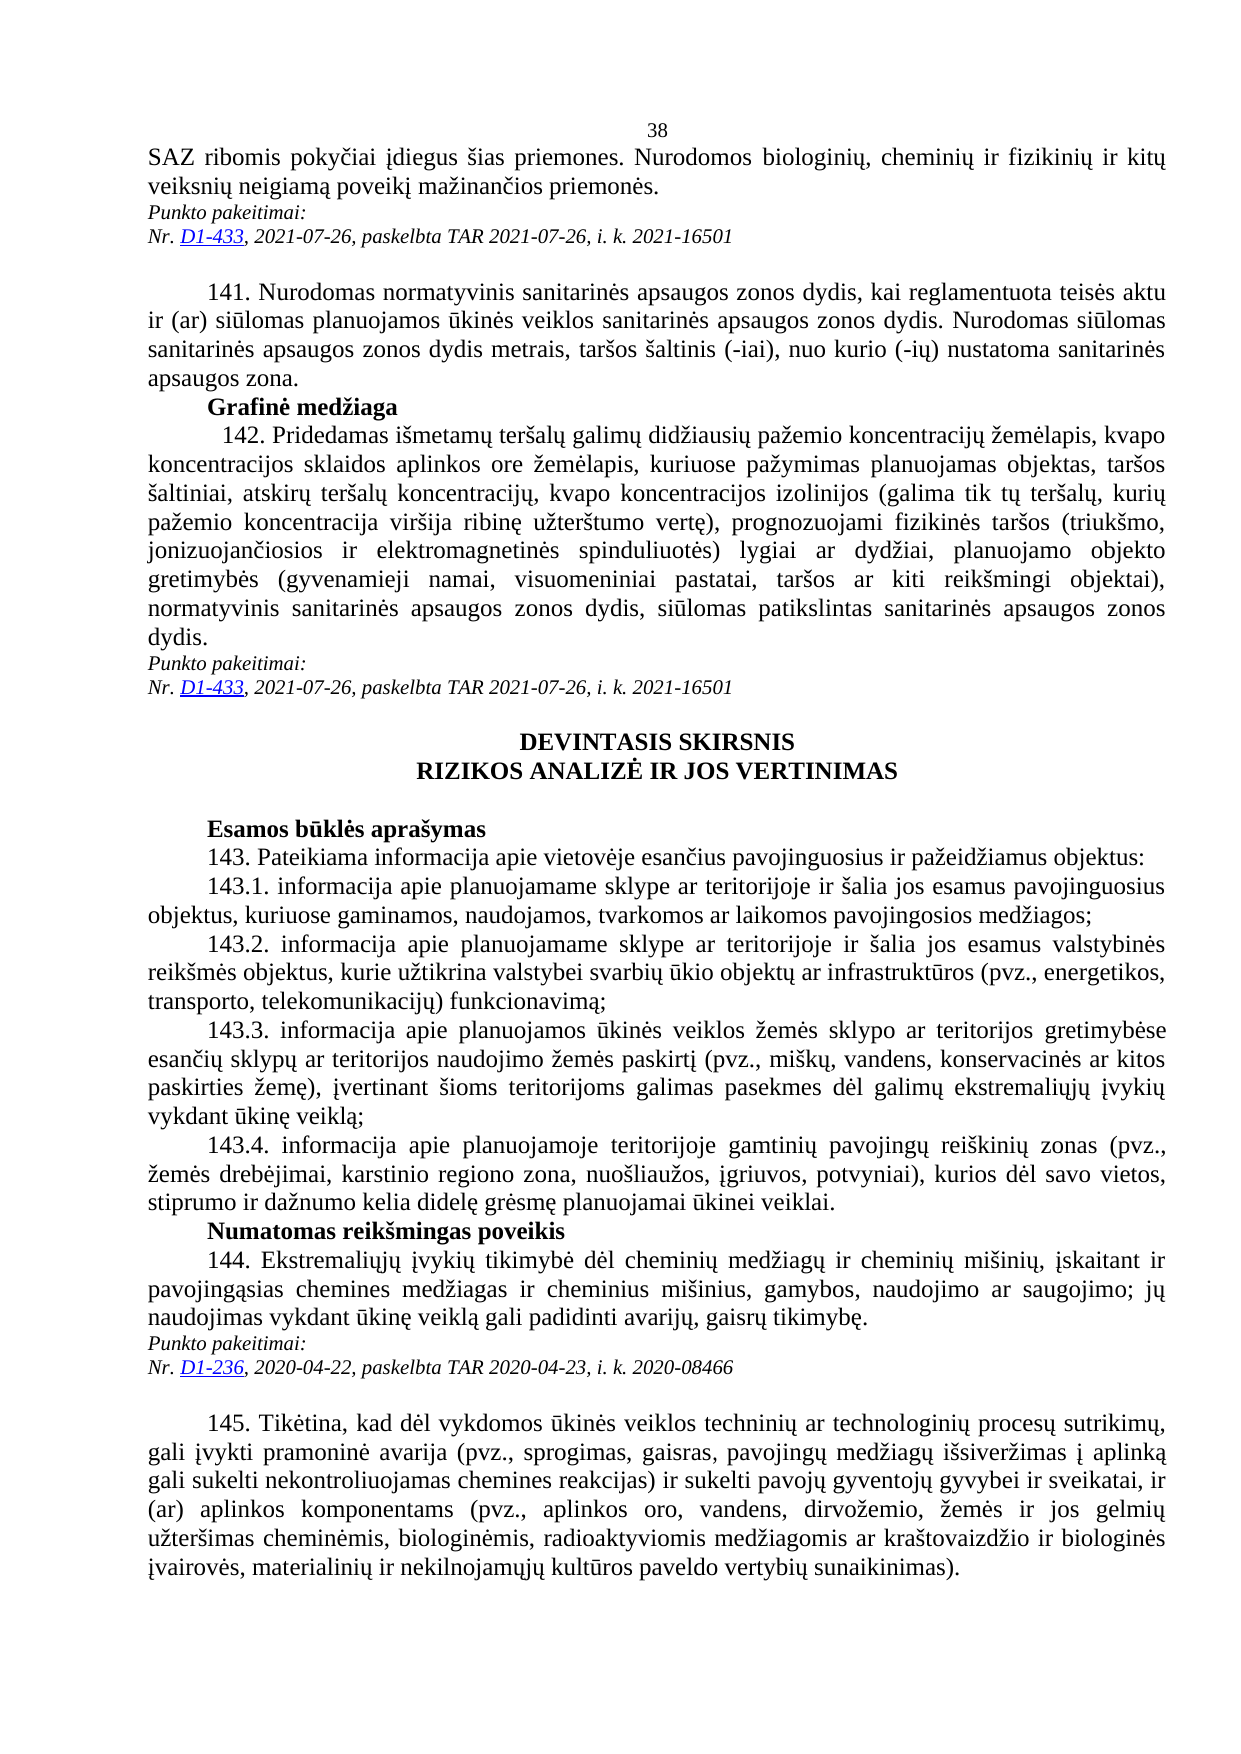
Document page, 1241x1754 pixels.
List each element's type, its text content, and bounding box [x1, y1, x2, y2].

text RIZIKOS ANALIZĖ IR JOS VERTINIMAS [148, 756, 1167, 785]
text 141. Nurodomas normatyvinis sanitarinės apsaugos zonos dydis, kai reglamentuota teisės aktu ir (ar) siūlomas planuojamos ūkinės veiklos sanitarinės apsaugos zonos dydis. Nurodomas siūlomas sanitarinės apsaugos zonos dydis metrais, taršos šaltinis (-iai), nuo kurio (-ių) nustatoma sanitarinės apsaugos zona. [148, 277, 1167, 392]
text 143.4. informacija apie planuojamoje teritorijoje gamtinių pavojingų reiškinių zonas (pvz., žemės drebėjimai, karstinio regiono zona, nuošliaužos, įgriuvos, potvyniai), kurios dėl savo vietos, stiprumo ir dažnumo kelia didelę grėsmę planuojamai ūkinei veiklai. [148, 1130, 1167, 1216]
text Numatomas reikšmingas poveikis [148, 1216, 1167, 1245]
text 143.2. informacija apie planuojamame sklype ar teritorijoje ir šalia jos esamus valstybinės reikšmės objektus, kurie užtikrina valstybei svarbių ūkio objektų ar infrastruktūros (pvz., energetikos, transporto, telekomunikacijų) funkcionavimą; [148, 929, 1167, 1015]
text Punkto pakeitimai: [148, 1331, 1167, 1355]
text 143.1. informacija apie planuojamame sklype ar teritorijoje ir šalia jos esamus pavojinguosius objektus, kuriuose gaminamos, naudojamos, tvarkomos ar laikomos pavojingosios medžiagos; [148, 871, 1167, 929]
text Nr. D1-433, 2021-07-26, paskelbta TAR 2021-07-26, i. k. 2021-16501 [148, 224, 1167, 248]
text Esamos būklės aprašymas [148, 814, 1167, 842]
text Nr. D1-236, 2020-04-22, paskelbta TAR 2020-04-23, i. k. 2020-08466 [148, 1355, 1167, 1379]
text Punkto pakeitimai: [148, 651, 1167, 674]
text SAZ ribomis pokyčiai įdiegus šias priemones. Nurodomos biologinių, cheminių ir fizikinių ir kitų veiksnių neigiamą poveikį mažinančios priemonės. [148, 142, 1167, 200]
text 143.3. informacija apie planuojamos ūkinės veiklos žemės sklypo ar teritorijos gretimybėse esančių sklypų ar teritorijos naudojimo žemės paskirtį (pvz., miškų, vandens, konservacinės ar kitos paskirties žemę), įvertinant šioms teritorijoms galimas pasekmes dėl galimų ekstremaliųjų įvykių vykdant ūkinę veiklą; [148, 1015, 1167, 1130]
text Punkto pakeitimai: [148, 200, 1167, 224]
text 143. Pateikiama informacija apie vietovėje esančius pavojinguosius ir pažeidžiamus objektus: [148, 842, 1167, 871]
text 144. Ekstremaliųjų įvykių tikimybė dėl cheminių medžiagų ir cheminių mišinių, įskaitant ir pavojingąsias chemines medžiagas ir cheminius mišinius, gamybos, naudojimo ar saugojimo; jų naudojimas vykdant ūkinę veiklą gali padidinti avarijų, gaisrų tikimybę. [148, 1245, 1167, 1331]
text 142. Pridedamas išmetamų teršalų galimų didžiausių pažemio koncentracijų žemėlapis, kvapo koncentracijos sklaidos aplinkos ore žemėlapis, kuriuose pažymimas planuojamas objektas, taršos šaltiniai, atskirų teršalų koncentracijų, kvapo koncentracijos izolinijos (galima tik tų teršalų, kurių pažemio koncentracija viršija ribinę užterštumo vertę), prognozuojami fizikinės taršos (triukšmo, jonizuojančiosios ir elektromagnetinės spinduliuotės) lygiai ar dydžiai, planuojamo objekto gretimybės (gyvenamieji namai, visuomeniniai pastatai, taršos ar kiti reikšmingi objektai), normatyvinis sanitarinės apsaugos zonos dydis, siūlomas patikslintas sanitarinės apsaugos zonos dydis. [148, 421, 1167, 651]
text Grafinė medžiaga [148, 392, 1167, 421]
text 145. Tikėtina, kad dėl vykdomos ūkinės veiklos techninių ar technologinių procesų sutrikimų, gali įvykti pramoninė avarija (pvz., sprogimas, gaisras, pavojingų medžiagų išsiveržimas į aplinką gali sukelti nekontroliuojamas chemines reakcijas) ir sukelti pavojų gyventojų gyvybei ir sveikatai, ir (ar) aplinkos komponentams (pvz., aplinkos oro, vandens, dirvožemio, žemės ir jos gelmių užteršimas cheminėmis, biologinėmis, radioaktyviomis medžiagomis ar kraštovaizdžio ir biologinės įvairovės, materialinių ir nekilnojamųjų kultūros paveldo vertybių sunaikinimas). [148, 1408, 1167, 1581]
text Nr. D1-433, 2021-07-26, paskelbta TAR 2021-07-26, i. k. 2021-16501 [148, 674, 1167, 699]
text DEVINTASIS SKIRSNIS [148, 727, 1167, 756]
